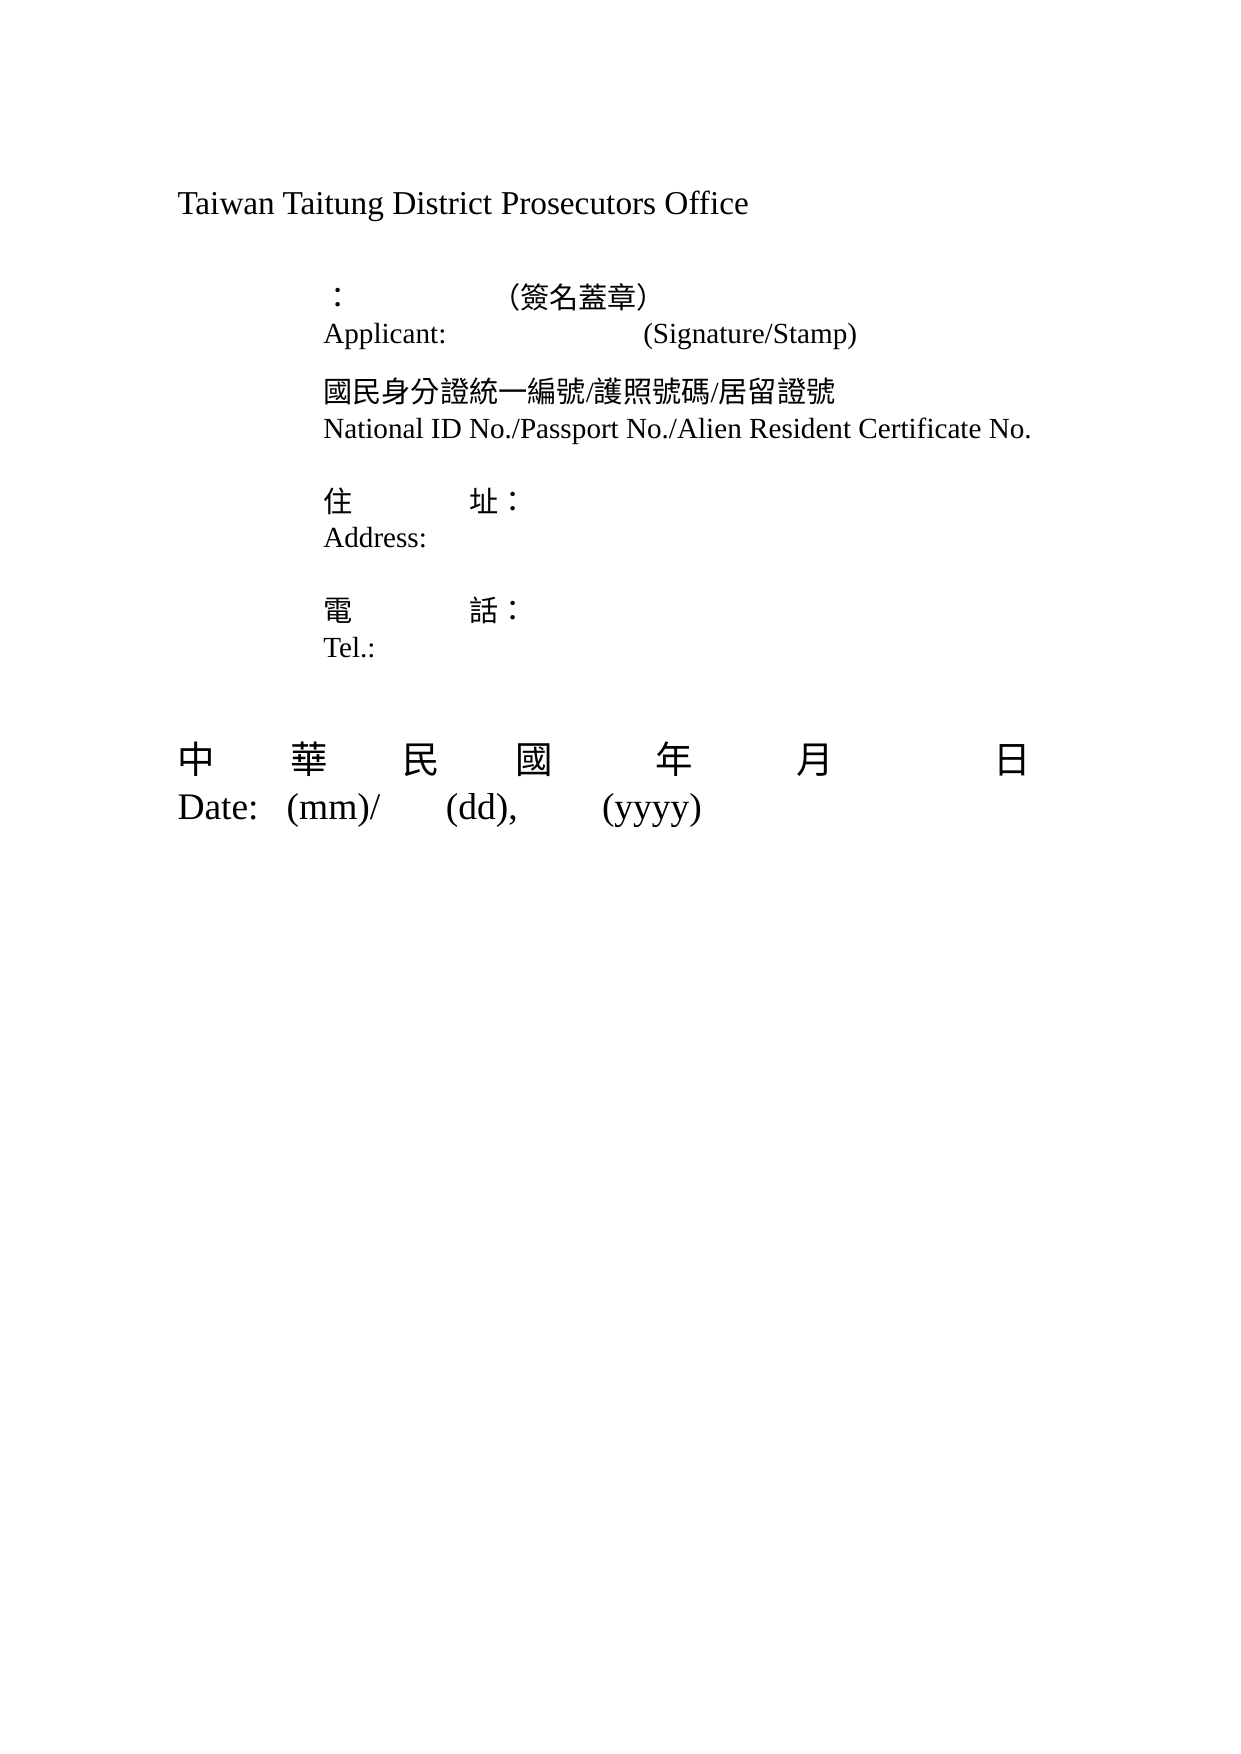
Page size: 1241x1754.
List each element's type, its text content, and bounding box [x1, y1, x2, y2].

text 電 話： [177, 587, 1122, 630]
text Date: (mm)/ (dd), (yyyy) [177, 785, 1122, 828]
text ： （簽名蓋章） [177, 274, 1122, 316]
text 住 址： [177, 478, 1122, 520]
text 國民身分證統一編號/護照號碼/居留證號 [177, 369, 1122, 411]
text Tel.: [177, 630, 1122, 663]
text Taiwan Taitung District Prosecutors Office [177, 148, 1122, 231]
text Address: [177, 520, 1122, 554]
text 中 華 民 國 年 月 日 [177, 730, 1122, 785]
text National ID No./Passport No./Alien Resident Certificate No. [177, 411, 1122, 444]
text Applicant: (Signature/Stamp) [177, 316, 1122, 350]
